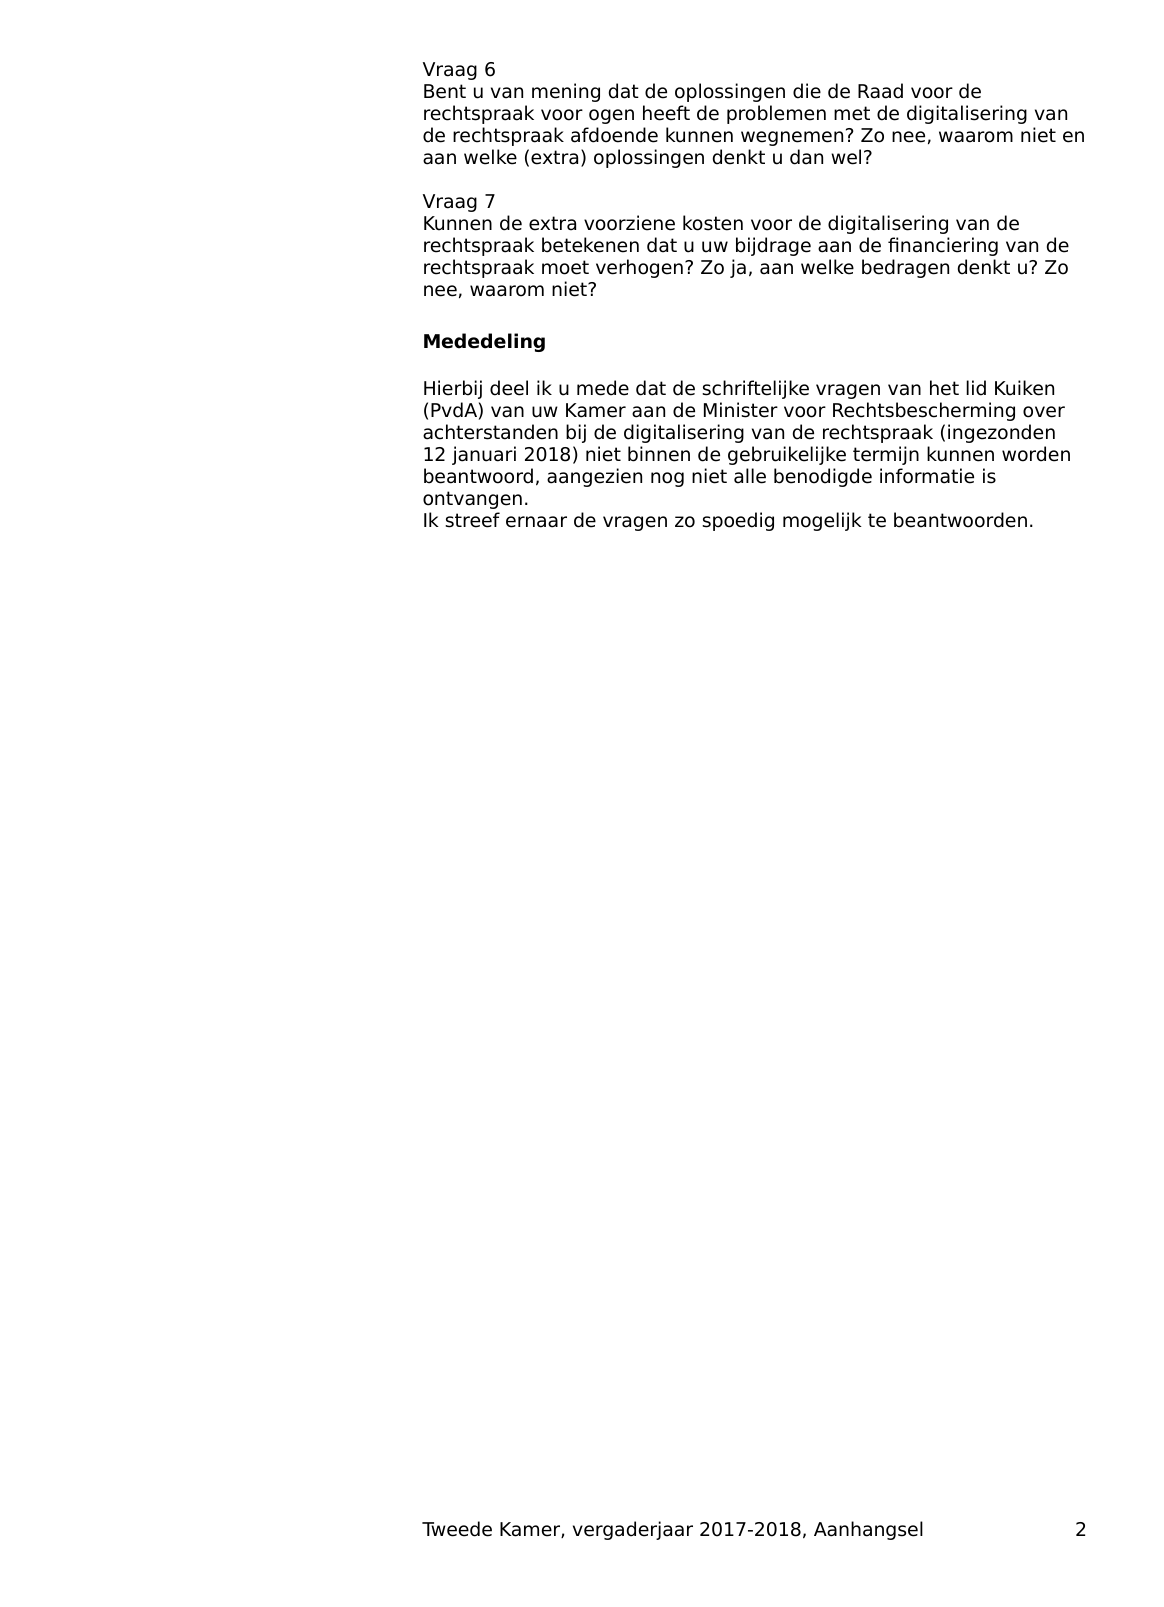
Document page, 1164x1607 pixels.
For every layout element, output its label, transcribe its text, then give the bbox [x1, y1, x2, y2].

text Ik streef ernaar de vragen zo spoedig mogelijk te beantwoorden. [422, 510, 1087, 532]
text Vraag 6 [422, 59, 1087, 81]
subtitle Mededeling [422, 331, 1087, 353]
text Kunnen de extra voorziene kosten voor de digitalisering van de rechtspraak betekenen dat u uw bijdrage aan de financiering van de rechtspraak moet verhogen? Zo ja, aan welke bedragen denkt u? Zo nee, waarom niet? [422, 213, 1087, 301]
text Vraag 7 [422, 191, 1087, 213]
text Bent u van mening dat de oplossingen die de Raad voor de rechtspraak voor ogen heeft de problemen met de digitalisering van de rechtspraak afdoende kunnen wegnemen? Zo nee, waarom niet en aan welke (extra) oplossingen denkt u dan wel? [422, 81, 1087, 169]
text Hierbij deel ik u mede dat de schriftelijke vragen van het lid Kuiken (PvdA) van uw Kamer aan de Minister voor Rechtsbescherming over achterstanden bij de digitalisering van de rechtspraak (ingezonden 12 januari 2018) niet binnen de gebruikelijke termijn kunnen worden beantwoord, aangezien nog niet alle benodigde informatie is ontvangen. [422, 378, 1087, 510]
